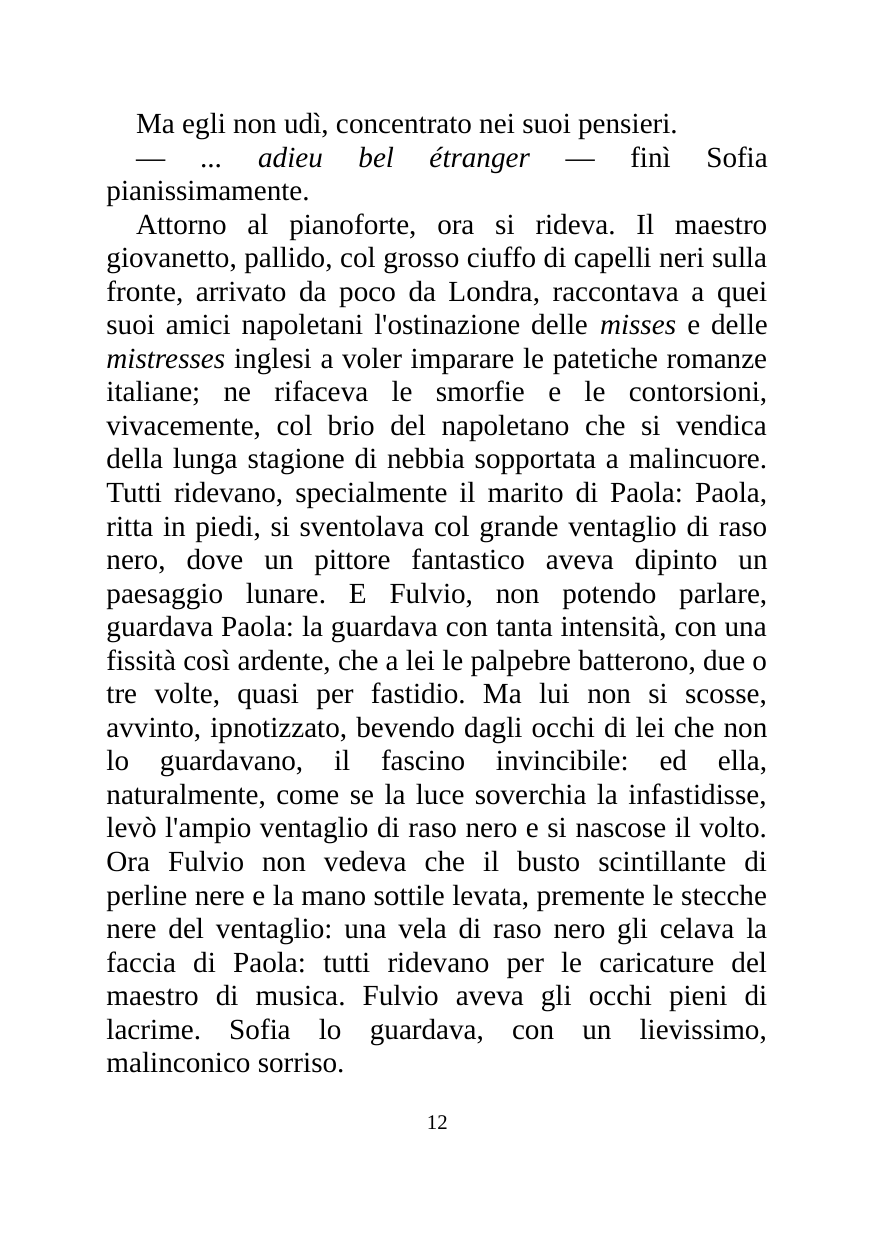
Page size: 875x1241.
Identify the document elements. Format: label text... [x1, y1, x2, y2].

text — ... adieu bel étranger — finì Sofia pianissimamente. [106, 140, 768, 207]
text Attorno al pianoforte, ora si rideva. Il maestro giovanetto, pallido, col grosso ciuffo di capelli neri sulla fronte, arrivato da poco da Londra, raccontava a quei suoi amici napoletani l'ostinazione delle misses e delle mistresses inglesi a voler imparare le patetiche romanze italiane; ne rifaceva le smorfie e le contorsioni, vivacemente, col brio del napoletano che si vendica della lunga stagione di nebbia sopportata a malincuore. Tutti ridevano, specialmente il marito di Paola: Paola, ritta in piedi, si sventolava col grande ventaglio di raso nero, dove un pittore fantastico aveva dipinto un paesaggio lunare. E Fulvio, non potendo parlare, guardava Paola: la guardava con tanta intensità, con una fissità così ardente, che a lei le palpebre batterono, due o tre volte, quasi per fastidio. Ma lui non si scosse, avvinto, ipnotizzato, bevendo dagli occhi di lei che non lo guardavano, il fascino invincibile: ed ella, naturalmente, come se la luce soverchia la infastidisse, levò l'ampio ventaglio di raso nero e si nascose il volto. Ora Fulvio non vedeva che il busto scintillante di perline nere e la mano sottile levata, premente le stecche nere del ventaglio: una vela di raso nero gli celava la faccia di Paola: tutti ridevano per le caricature del maestro di musica. Fulvio aveva gli occhi pieni di lacrime. Sofia lo guardava, con un lievissimo, malinconico sorriso. [106, 207, 768, 1079]
text Ma egli non udì, concentrato nei suoi pensieri. [106, 106, 768, 140]
